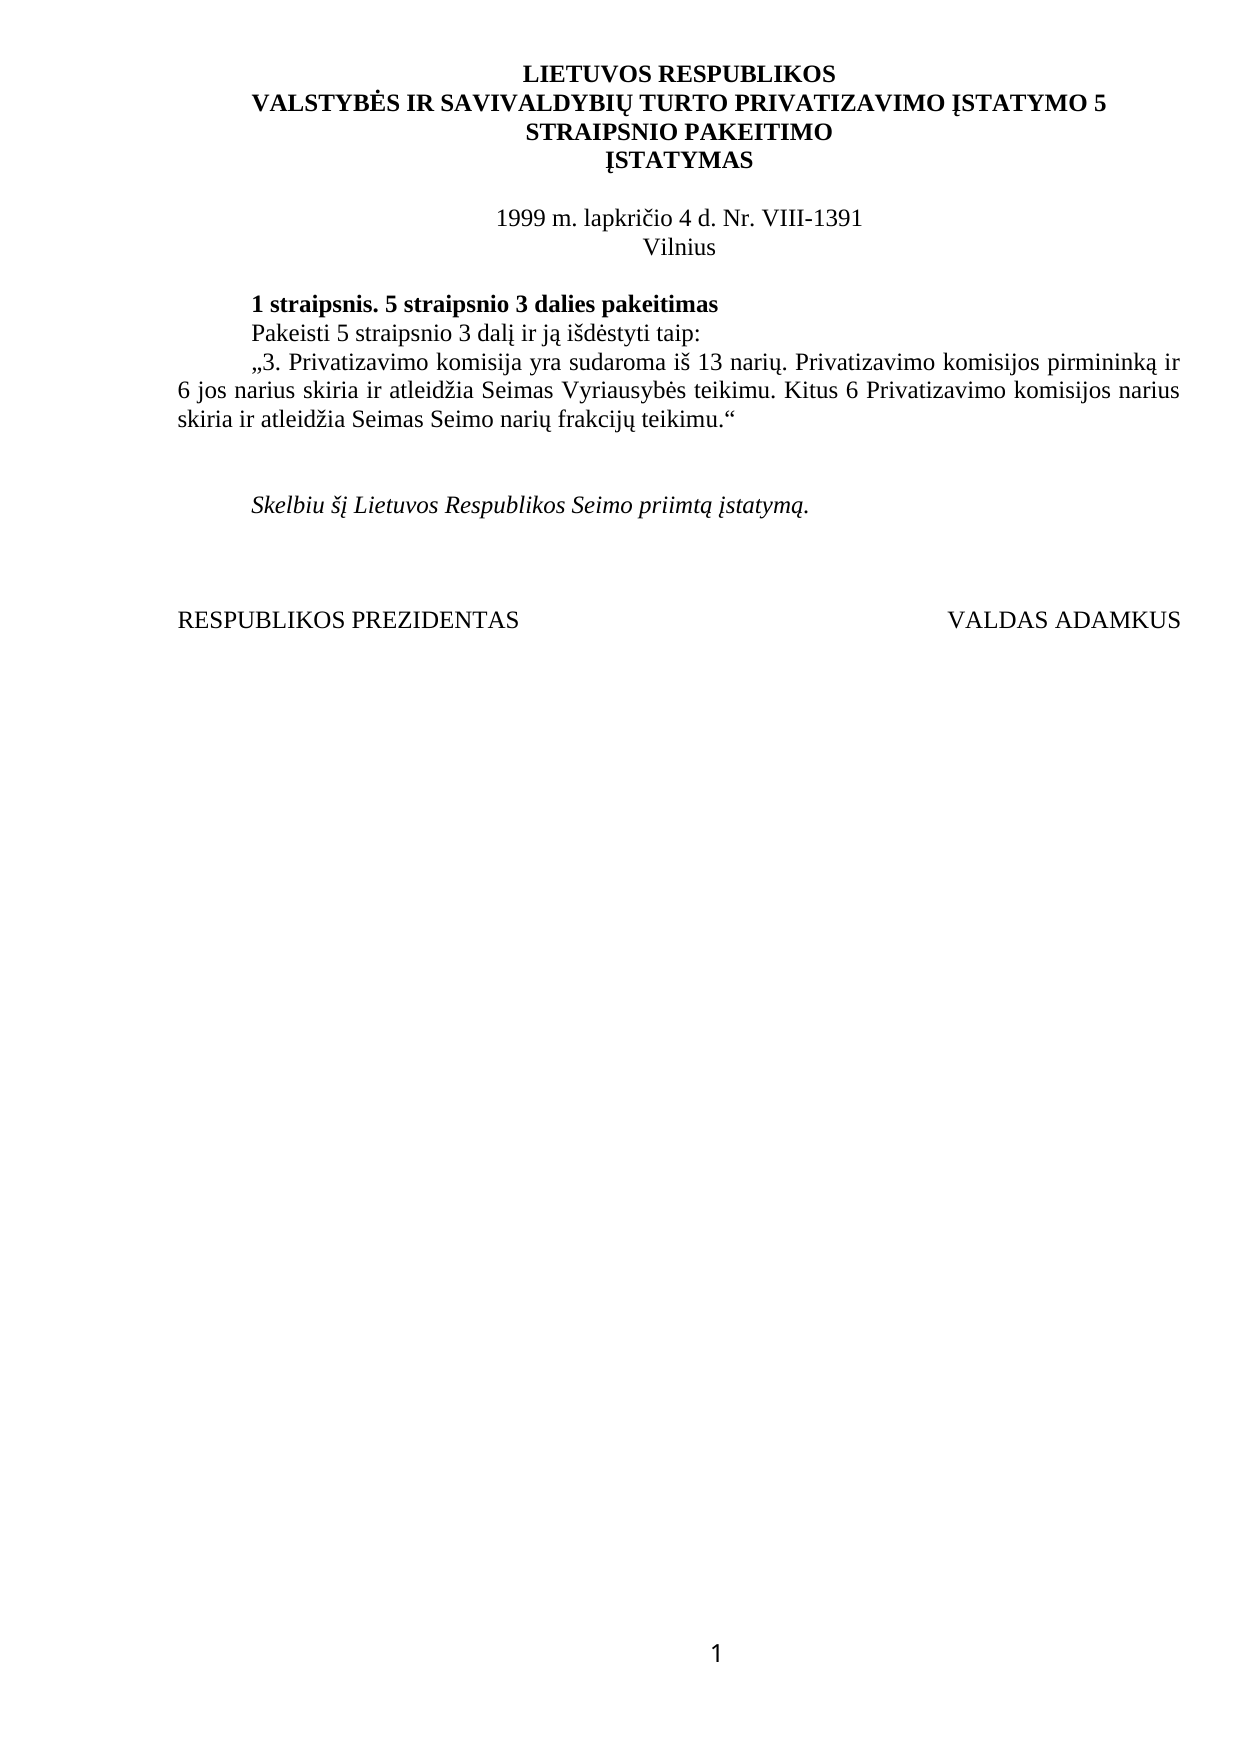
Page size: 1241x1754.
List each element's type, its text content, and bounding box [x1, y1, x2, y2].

text Skelbiu šį Lietuvos Respublikos Seimo priimtą įstatymą. [177, 490, 1181, 519]
text Pakeisti 5 straipsnio 3 dalį ir ją išdėstyti taip: [177, 318, 1181, 347]
text RESPUBLIKOS PREZIDENTAS VALDAS ADAMKUS [177, 605, 1181, 634]
text ĮSTATYMAS [177, 145, 1181, 174]
text VALSTYBĖS IR SAVIVALDYBIŲ TURTO PRIVATIZAVIMO ĮSTATYMO 5 STRAIPSNIO PAKEITIMO [177, 88, 1181, 145]
text Vilnius [177, 232, 1181, 260]
text 1 straipsnis. 5 straipsnio 3 dalies pakeitimas [177, 289, 1181, 318]
text LIETUVOS RESPUBLIKOS [177, 59, 1181, 88]
text 1999 m. lapkričio 4 d. Nr. VIII-1391 [177, 203, 1181, 232]
text „3. Privatizavimo komisija yra sudaroma iš 13 narių. Privatizavimo komisijos pirmininką ir 6 jos narius skiria ir atleidžia Seimas Vyriausybės teikimu. Kitus 6 Privatizavimo komisijos narius skiria ir atleidžia Seimas Seimo narių frakcijų teikimu.“ [177, 347, 1181, 433]
